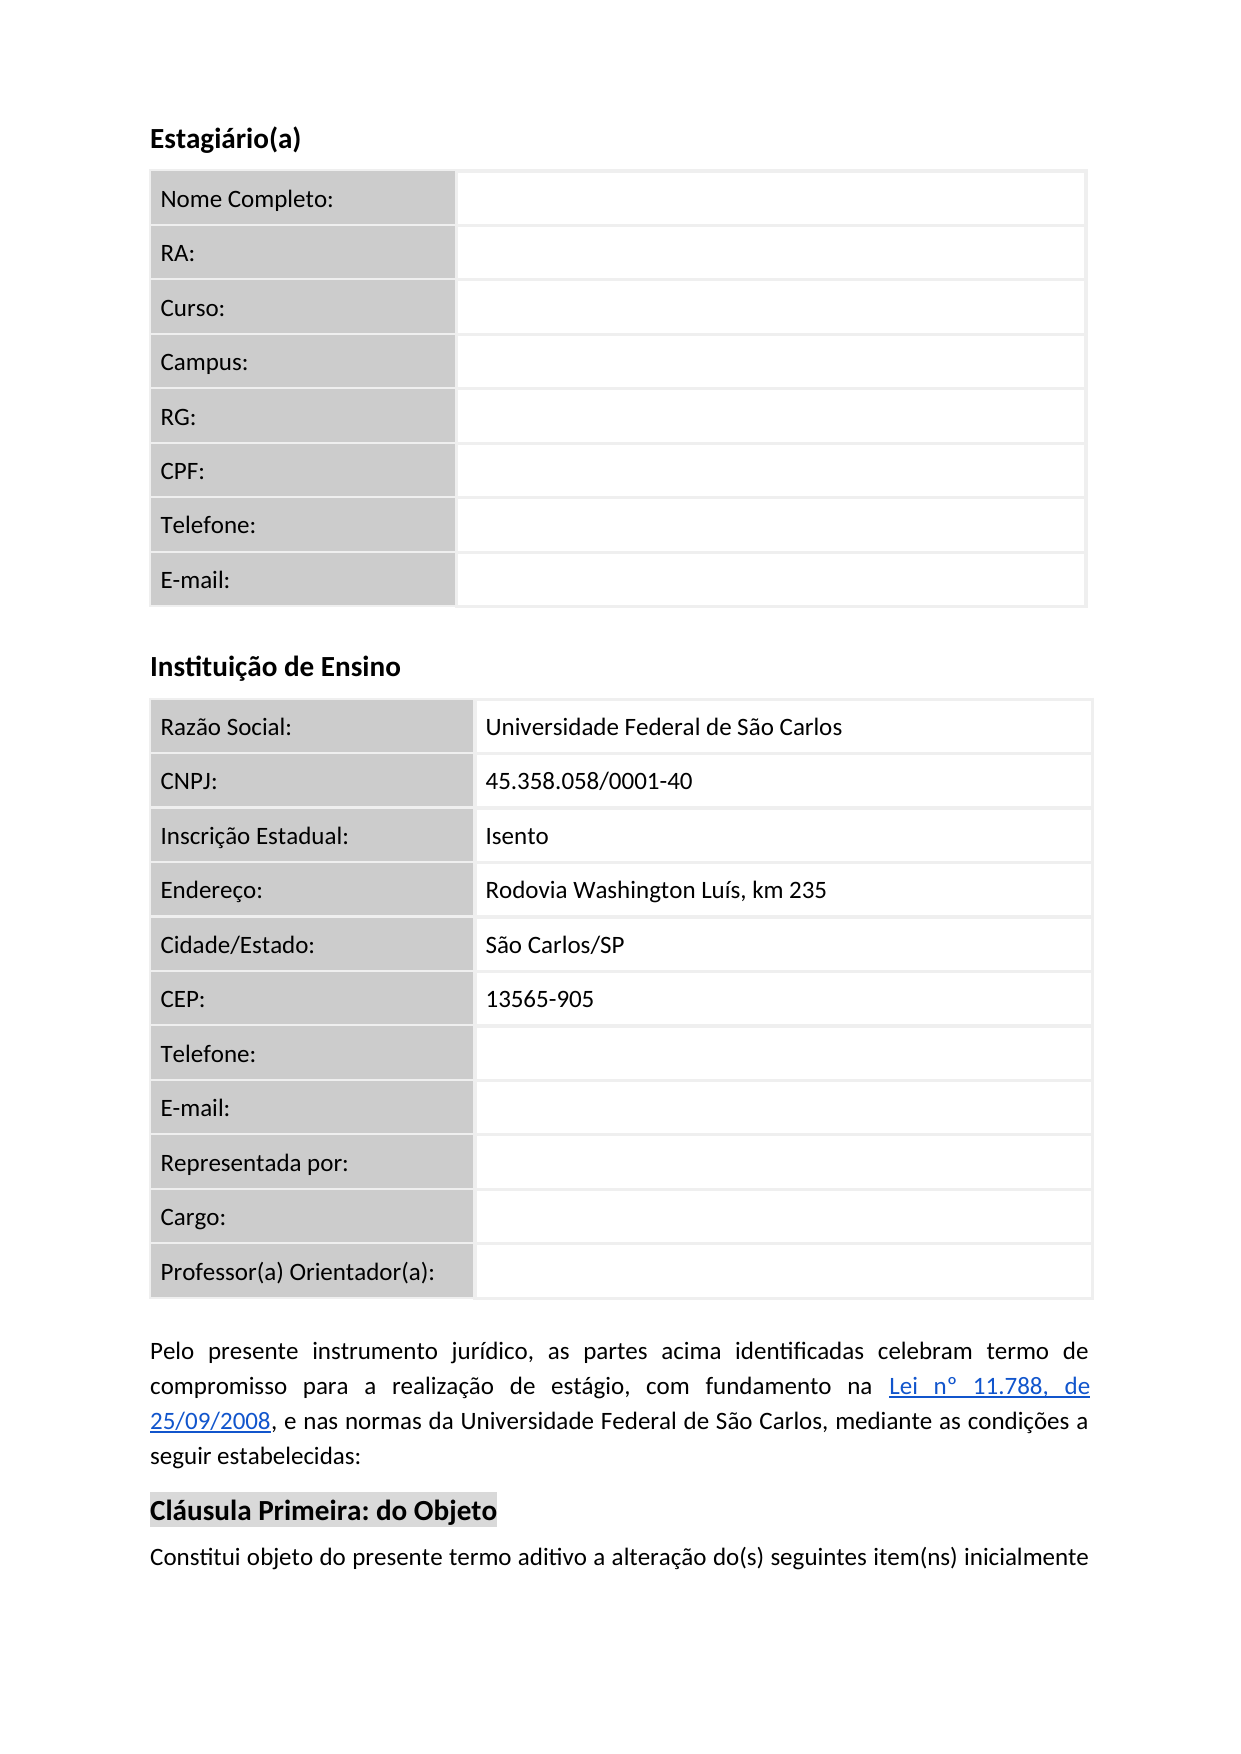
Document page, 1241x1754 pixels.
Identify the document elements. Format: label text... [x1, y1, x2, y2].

table_cell [458, 281, 1084, 333]
table_cell [458, 390, 1084, 442]
table_cell [458, 227, 1084, 278]
table_cell São Carlos/SP [477, 919, 1091, 970]
table_header [458, 173, 1084, 224]
table_cell Cidade/Estado: [151, 918, 473, 970]
table_cell 13565-905 [477, 973, 1091, 1024]
table_cell RA: [151, 226, 455, 278]
table_cell Cargo: [151, 1190, 473, 1242]
subtitle Cláusula Primeira: do Objeto [150, 1492, 1090, 1527]
table_cell Telefone: [151, 498, 455, 551]
table_cell Endereço: [151, 863, 473, 915]
subtitle Instituição de Ensino [150, 648, 1090, 684]
table_cell CPF: [151, 444, 455, 496]
table_cell Rodovia Washington Luís, km 235 [477, 864, 1091, 915]
table_cell [477, 1191, 1091, 1242]
table_cell RG: [151, 389, 455, 442]
table_cell 45.358.058/0001-40 [477, 755, 1091, 806]
table_cell CEP: [151, 972, 473, 1024]
table_cell Curso: [151, 280, 455, 333]
table_cell Isento [477, 810, 1091, 861]
table_cell [477, 1136, 1091, 1188]
table_cell Telefone: [151, 1026, 473, 1079]
table_cell Campus: [151, 335, 455, 387]
table_cell E-mail: [151, 1081, 473, 1133]
table_header Razão Social: [151, 700, 473, 752]
text Pelo presente instrumento jurídico, as partes acima identificadas celebram termo de compromisso para a realização de estágio, com fundamento na Lei nº 11.788, de 25/09/2008, e nas normas da Universidade Federal de São Carlos, mediante as condições a seguir estabelecidas: [150, 1335, 1090, 1470]
table_cell [458, 499, 1084, 551]
text Constitui objeto do presente termo aditivo a alteração do(s) seguintes item(ns) inicialmente [150, 1541, 1090, 1571]
table_cell [477, 1082, 1091, 1133]
table_cell Representada por: [151, 1135, 473, 1188]
table_cell E-mail: [151, 553, 455, 605]
table_cell Inscrição Estadual: [151, 809, 473, 861]
table_cell [458, 554, 1084, 605]
subtitle Estagiário(a) [150, 120, 1090, 156]
table_cell CNPJ: [151, 754, 473, 806]
table_cell [458, 445, 1084, 496]
table_cell [458, 336, 1084, 387]
table_header Universidade Federal de São Carlos [477, 701, 1091, 752]
table_cell [477, 1028, 1091, 1079]
table_cell Professor(a) Orientador(a): [151, 1244, 473, 1297]
table_cell [477, 1245, 1091, 1297]
table_header Nome Completo: [151, 171, 455, 224]
